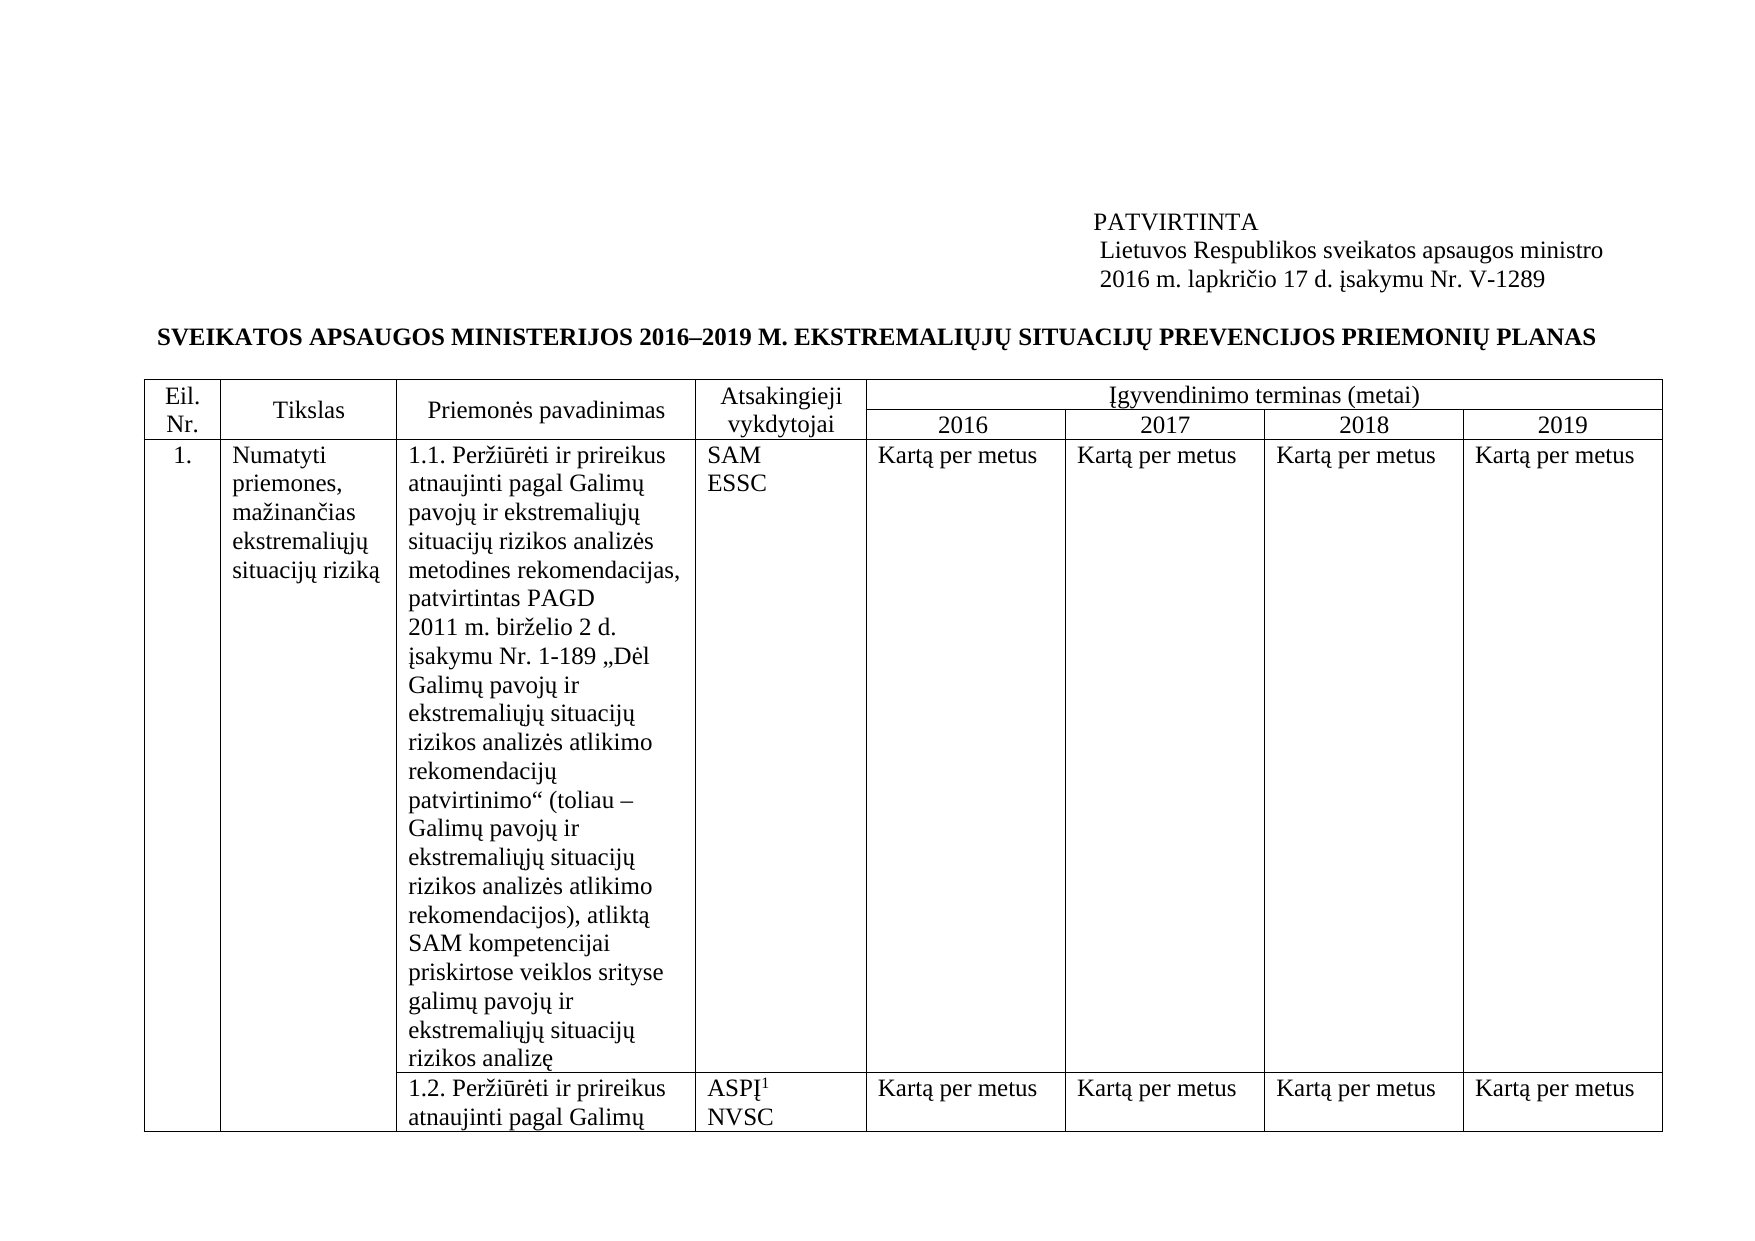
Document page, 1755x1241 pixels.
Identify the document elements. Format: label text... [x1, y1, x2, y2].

table_cell Kartą per metus [1464, 1073, 1662, 1131]
table_cell 1.2. Peržiūrėti ir prireikus atnaujinti pagal Galimų [397, 1073, 695, 1131]
table_cell 1. [145, 440, 220, 1131]
table_header Eil. Nr. [145, 380, 220, 439]
table_cell 2016 [867, 410, 1065, 439]
table_cell Kartą per metus [867, 440, 1065, 1072]
table_header Tikslas [221, 380, 396, 439]
table_cell 2017 [1066, 410, 1264, 439]
text SVEIKATOS APSAUGOS MINISTERIJOS 2016–2019 M. EKSTREMALIŲJŲ SITUACIJŲ PREVENCIJOS PRIEMONIŲ PLANAS [118, 322, 1636, 350]
table_cell ASPĮ1 NVSC [696, 1073, 866, 1131]
table_cell 2018 [1265, 410, 1463, 439]
text Lietuvos Respublikos sveikatos apsaugos ministro [1099, 235, 1636, 264]
text PATVIRTINTA [1018, 207, 1636, 235]
table_cell Kartą per metus [867, 1073, 1065, 1131]
table_cell Kartą per metus [1066, 440, 1264, 1072]
table_cell Kartą per metus [1265, 1073, 1463, 1131]
table_cell Kartą per metus [1265, 440, 1463, 1072]
table_cell 1.1. Peržiūrėti ir prireikus atnaujinti pagal Galimų pavojų ir ekstremaliųjų situacijų rizikos analizės metodines rekomendacijas, patvirtintas PAGD 2011 m. birželio 2 d. įsakymu Nr. 1-189 „Dėl Galimų pavojų ir ekstremaliųjų situacijų rizikos analizės atlikimo rekomendacijų patvirtinimo“ (toliau – Galimų pavojų ir ekstremaliųjų situacijų rizikos analizės atlikimo rekomendacijos), atliktą SAM kompetencijai priskirtose veiklos srityse galimų pavojų ir ekstremaliųjų situacijų rizikos analizę [397, 440, 695, 1072]
table_cell Kartą per metus [1066, 1073, 1264, 1131]
table_header Įgyvendinimo terminas (metai) [867, 380, 1662, 409]
text 2016 m. lapkričio 17 d. įsakymu Nr. V-1289 [1031, 264, 1636, 293]
table_cell Numatyti priemones, mažinančias ekstremaliųjų situacijų riziką [221, 440, 396, 1131]
table_cell Kartą per metus [1464, 440, 1662, 1072]
table_header Priemonės pavadinimas [397, 380, 695, 439]
table_cell SAM ESSC [696, 440, 866, 1072]
table_header Atsakingieji vykdytojai [696, 380, 866, 439]
table_cell 2019 [1464, 410, 1662, 439]
